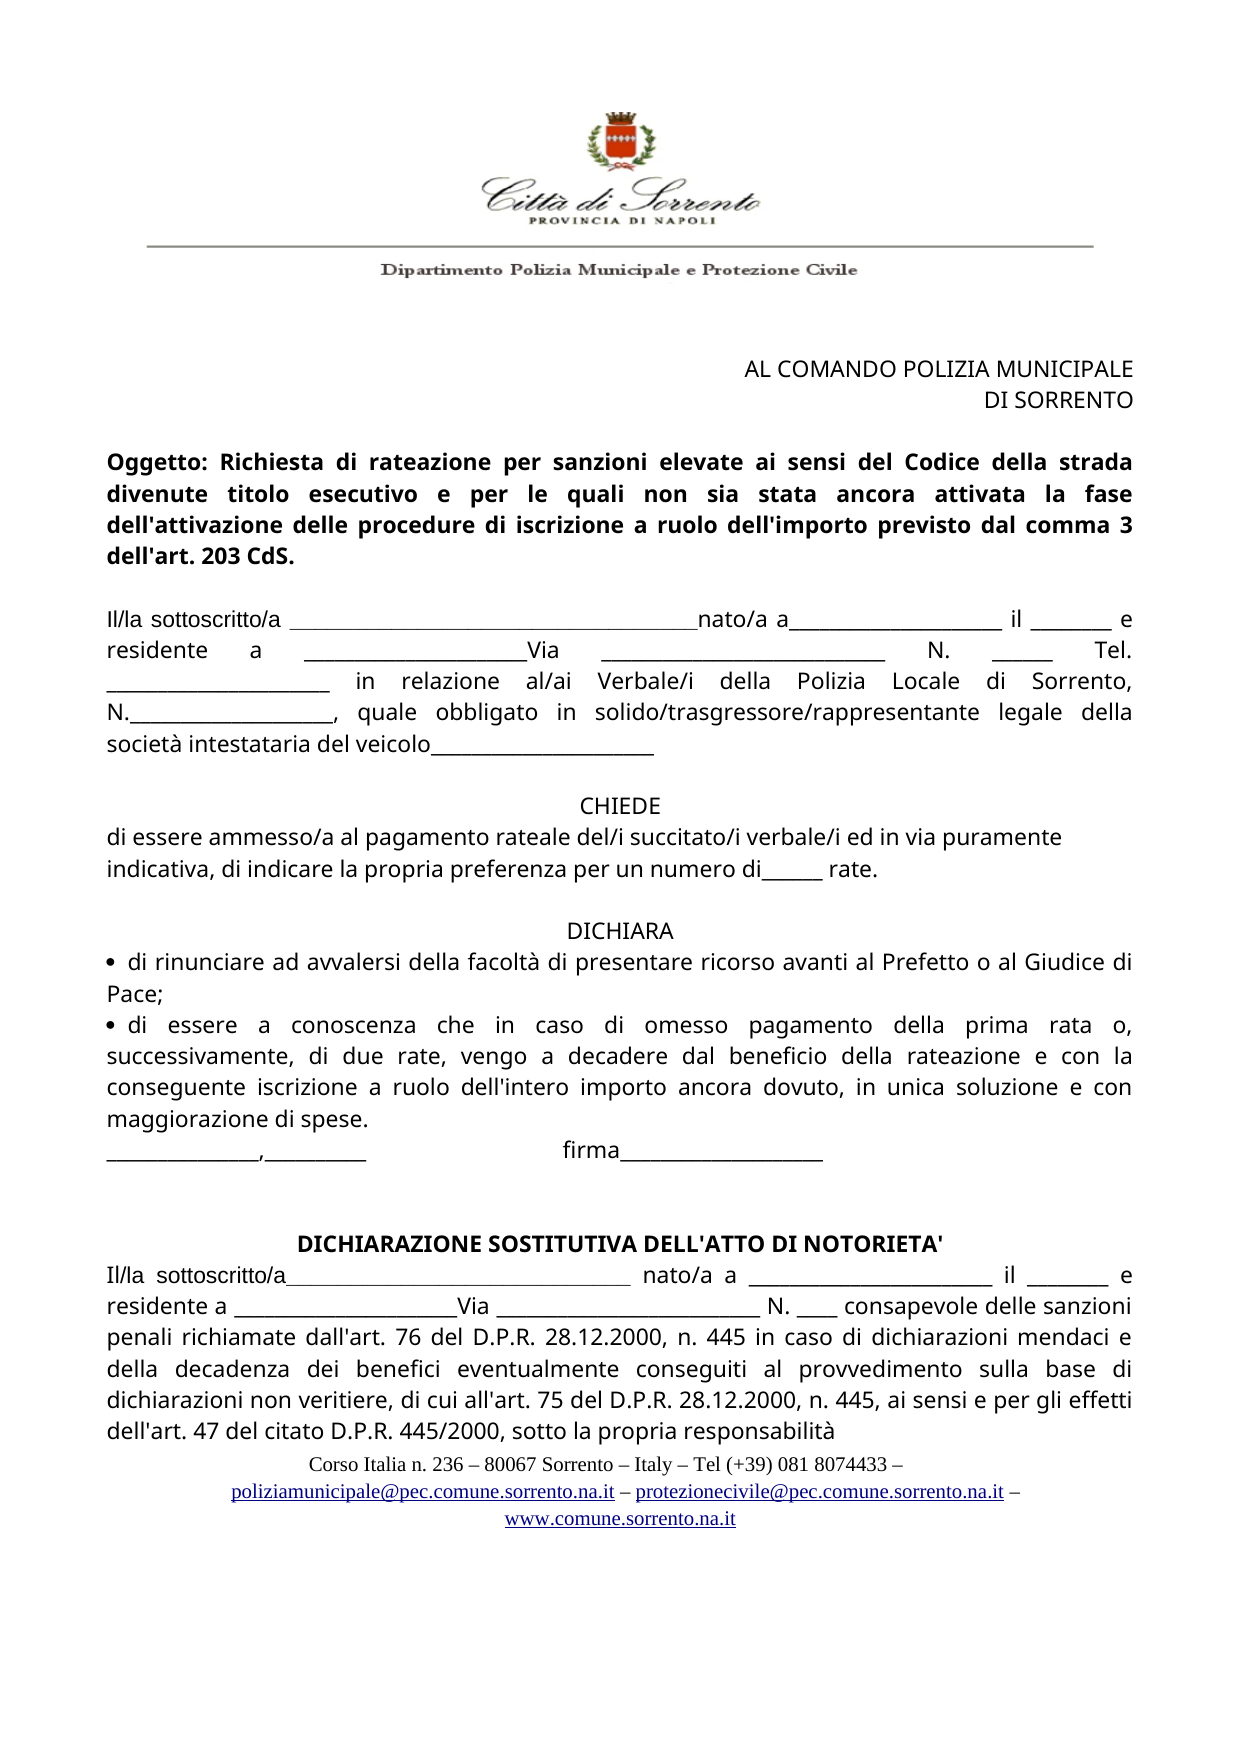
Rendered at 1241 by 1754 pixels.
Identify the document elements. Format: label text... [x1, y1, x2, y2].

text CHIEDE [106, 790, 1134, 821]
text DICHIARA [106, 915, 1134, 946]
text di essere ammesso/a al pagamento rateale del/i succitato/i verbale/i ed in via puramente indicativa, di indicare la propria preferenza per un numero di______ rate. [106, 821, 1134, 884]
text Il/la sottoscritto/a ________________________________nato/a a_____________________ il ________ e residente a ______________________Via ____________________________ N. ______ Tel. ______________________ in relazione al/ai Verbale/i della Polizia Locale di Sorrento, N.____________________, quale obbligato in solido/trasgressore/rappresentante legale della società intestataria del veicolo______________________ [106, 603, 1134, 759]
text di rinunciare ad avvalersi della facoltà di presentare ricorso avanti al Prefetto o al Giudice di Pace; [106, 946, 1134, 1009]
text DICHIARAZIONE SOSTITUTIVA DELL'ATTO DI NOTORIETA' [106, 1228, 1134, 1259]
text Oggetto: Richiesta di rateazione per sanzioni elevate ai sensi del Codice della strada divenute titolo esecutivo e per le quali non sia stata ancora attivata la fase dell'attivazione delle procedure di iscrizione a ruolo dell'importo previsto dal comma 3 dell'art. 203 CdS. [106, 446, 1134, 571]
text AL COMANDO POLIZIA MUNICIPALE [106, 353, 1134, 384]
text Il/la sottoscritto/a___________________________ nato/a a ________________________ il ________ e residente a ______________________Via __________________________ N. ____ consapevole delle sanzioni penali richiamate dall'art. 76 del D.P.R. 28.12.2000, n. 445 in caso di dichiarazioni mendaci e della decadenza dei benefici eventualmente conseguiti al provvedimento sulla base di dichiarazioni non veritiere, di cui all'art. 75 del D.P.R. 28.12.2000, n. 445, ai sensi e per gli effetti dell'art. 47 del citato D.P.R. 445/2000, sotto la propria responsabilità [106, 1259, 1134, 1446]
text di essere a conoscenza che in caso di omesso pagamento della prima rata o, successivamente, di due rate, vengo a decadere dal beneficio della rateazione e con la conseguente iscrizione a ruolo dell'intero importo ancora dovuto, in unica soluzione e con maggiorazione di spese. [106, 1009, 1134, 1134]
text DI SORRENTO [106, 384, 1134, 415]
text _______________,__________ firma____________________ [106, 1134, 1134, 1165]
